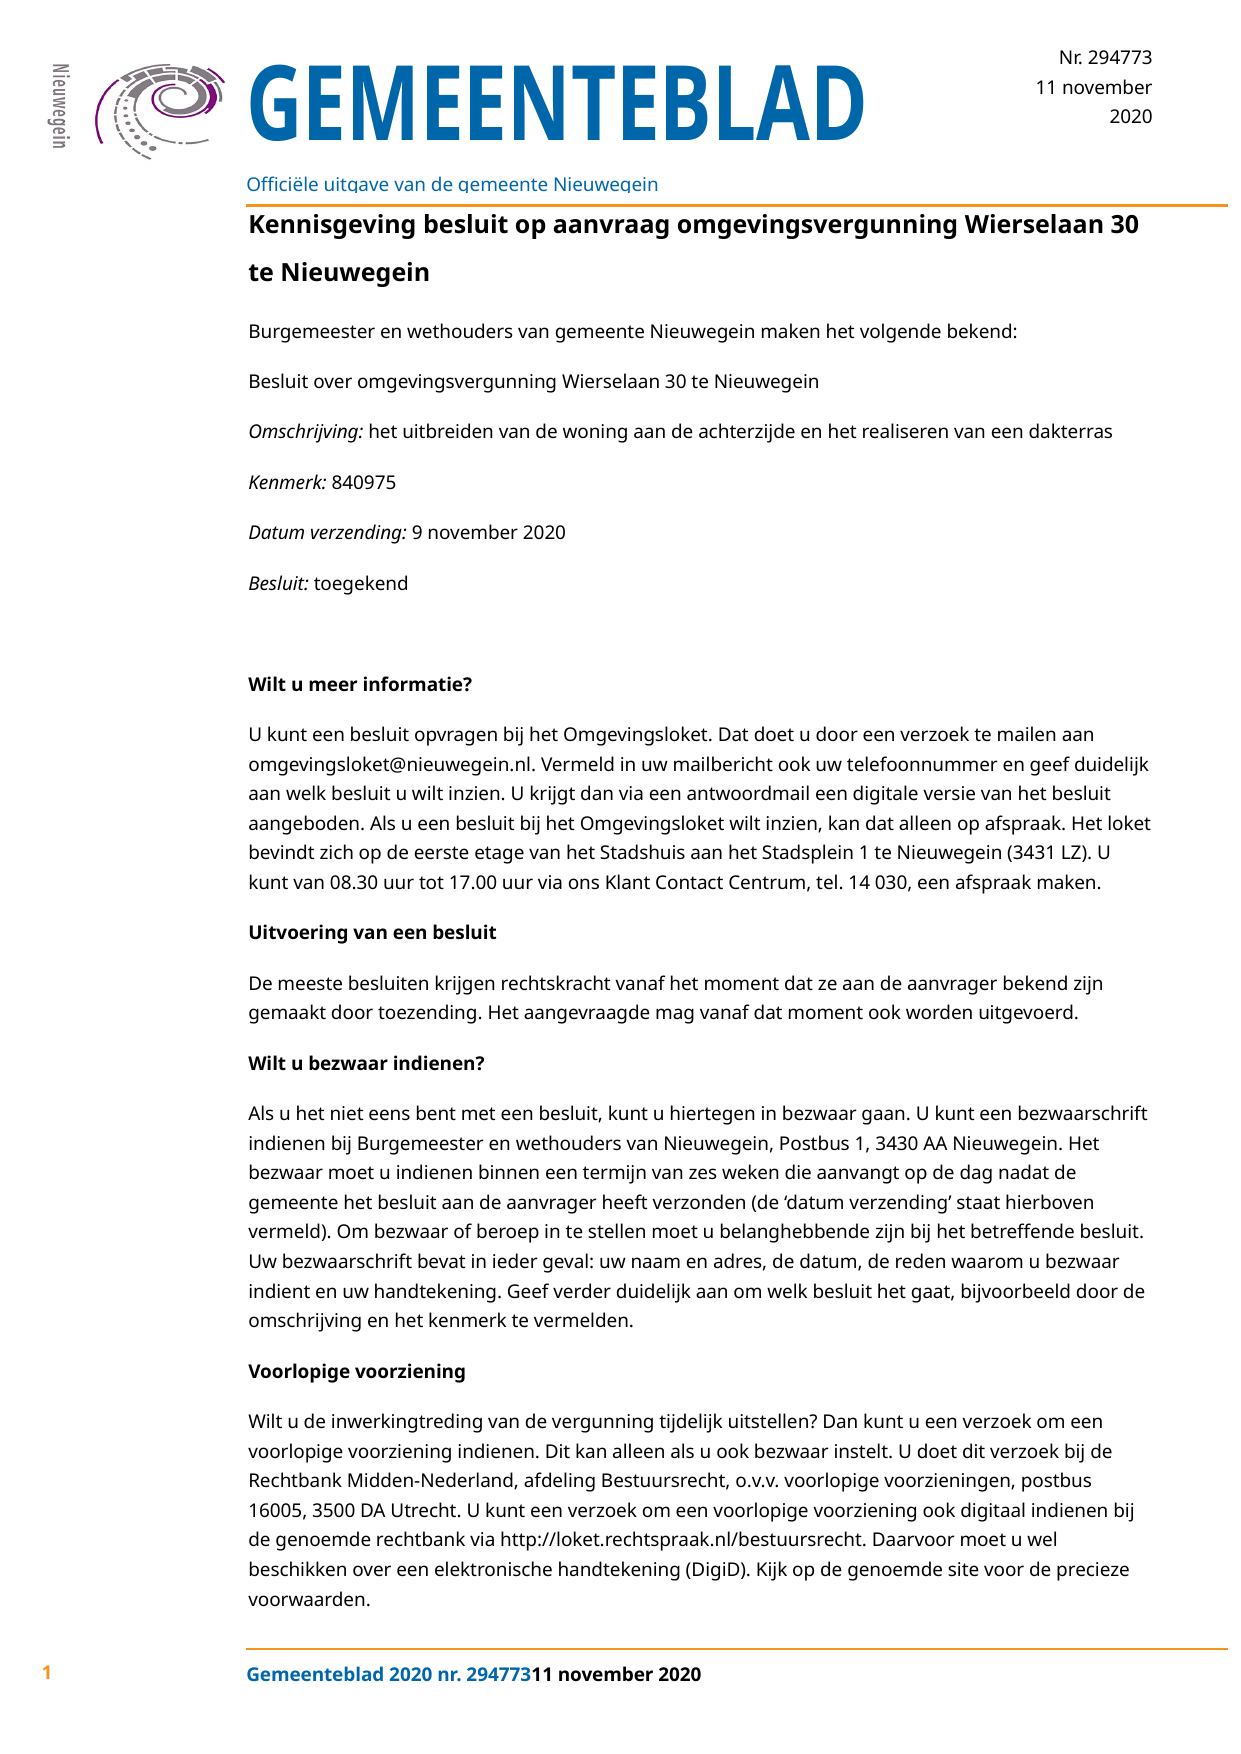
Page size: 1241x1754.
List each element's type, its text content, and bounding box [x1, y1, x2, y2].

text Wilt u bezwaar indienen? [248, 1050, 1152, 1076]
text Omschrijving: het uitbreiden van de woning aan de achterzijde en het realiseren van een dakterras [248, 419, 1152, 444]
text Besluit over omgevingsvergunning Wierselaan 30 te Nieuwegein [248, 368, 1152, 394]
text U kunt een besluit opvragen bij het Omgevingsloket. Dat doet u door een verzoek te mailen aan omgevingsloket@nieuwegein.nl. Vermeld in uw mailbericht ook uw telefoonnummer en geef duidelijk aan welk besluit u wilt inzien. U krijgt dan via een antwoordmail een digitale versie van het besluit aangeboden. Als u een besluit bij het Omgevingsloket wilt inzien, kan dat alleen op afspraak. Het loket bevindt zich op de eerste etage van het Stadshuis aan het Stadsplein 1 te Nieuwegein (3431 LZ). U kunt van 08.30 uur tot 17.00 uur via ons Klant Contact Centrum, tel. 14 030, een afspraak maken. [248, 721, 1152, 895]
picture [41, 47, 231, 172]
text Datum verzending: 9 november 2020 [248, 519, 1152, 545]
text Kenmerk: 840975 [248, 469, 1152, 495]
text De meeste besluiten krijgen rechtskracht vanaf het moment dat ze aan de aanvrager bekend zijn gemaakt door toezending. Het aangevraagde mag vanaf dat moment ook worden uitgevoerd. [248, 970, 1152, 1025]
text Als u het niet eens bent met een besluit, kunt u hiertegen in bezwaar gaan. U kunt een bezwaarschrift indienen bij Burgemeester en wethouders van Nieuwegein, Postbus 1, 3430 AA Nieuwegein. Het bezwaar moet u indienen binnen een termijn van zes weken die aanvangt op de dag nadat de gemeente het besluit aan de aanvrager heeft verzonden (de ‘datum verzending’ staat hierboven vermeld). Om bezwaar of beroep in te stellen moet u belanghebbende zijn bij het betreffende besluit. Uw bezwaarschrift bevat in ieder geval: uw naam en adres, de datum, de reden waarom u bezwaar indient en uw handtekening. Geef verder duidelijk aan om welk besluit het gaat, bijvoorbeeld door de omschrijving en het kenmerk te vermelden. [248, 1100, 1152, 1333]
text Uitvoering van een besluit [248, 919, 1152, 945]
text Voorlopige voorziening [248, 1358, 1152, 1384]
text Kennisgeving besluit op aanvraag omgevingsvergunning Wierselaan 30 te Nieuwegein [248, 207, 1152, 288]
text Wilt u de inwerkingtreding van de vergunning tijdelijk uitstellen? Dan kunt u een verzoek om een voorlopige voorziening indienen. Dit kan alleen als u ook bezwaar instelt. U doet dit verzoek bij de Rechtbank Midden-Nederland, afdeling Bestuursrecht, o.v.v. voorlopige voorzieningen, postbus 16005, 3500 DA Utrecht. U kunt een verzoek om een voorlopige voorziening ook digitaal indienen bij de genoemde rechtbank via http://loket.rechtspraak.nl/bestuursrecht. Daarvoor moet u wel beschikken over een elektronische handtekening (DigiD). Kijk op de genoemde site voor de precieze voorwaarden. [248, 1408, 1152, 1612]
text Burgemeester en wethouders van gemeente Nieuwegein maken het volgende bekend: [248, 318, 1152, 344]
text Wilt u meer informatie? [248, 671, 1152, 697]
text Besluit: toegekend [248, 570, 1152, 596]
